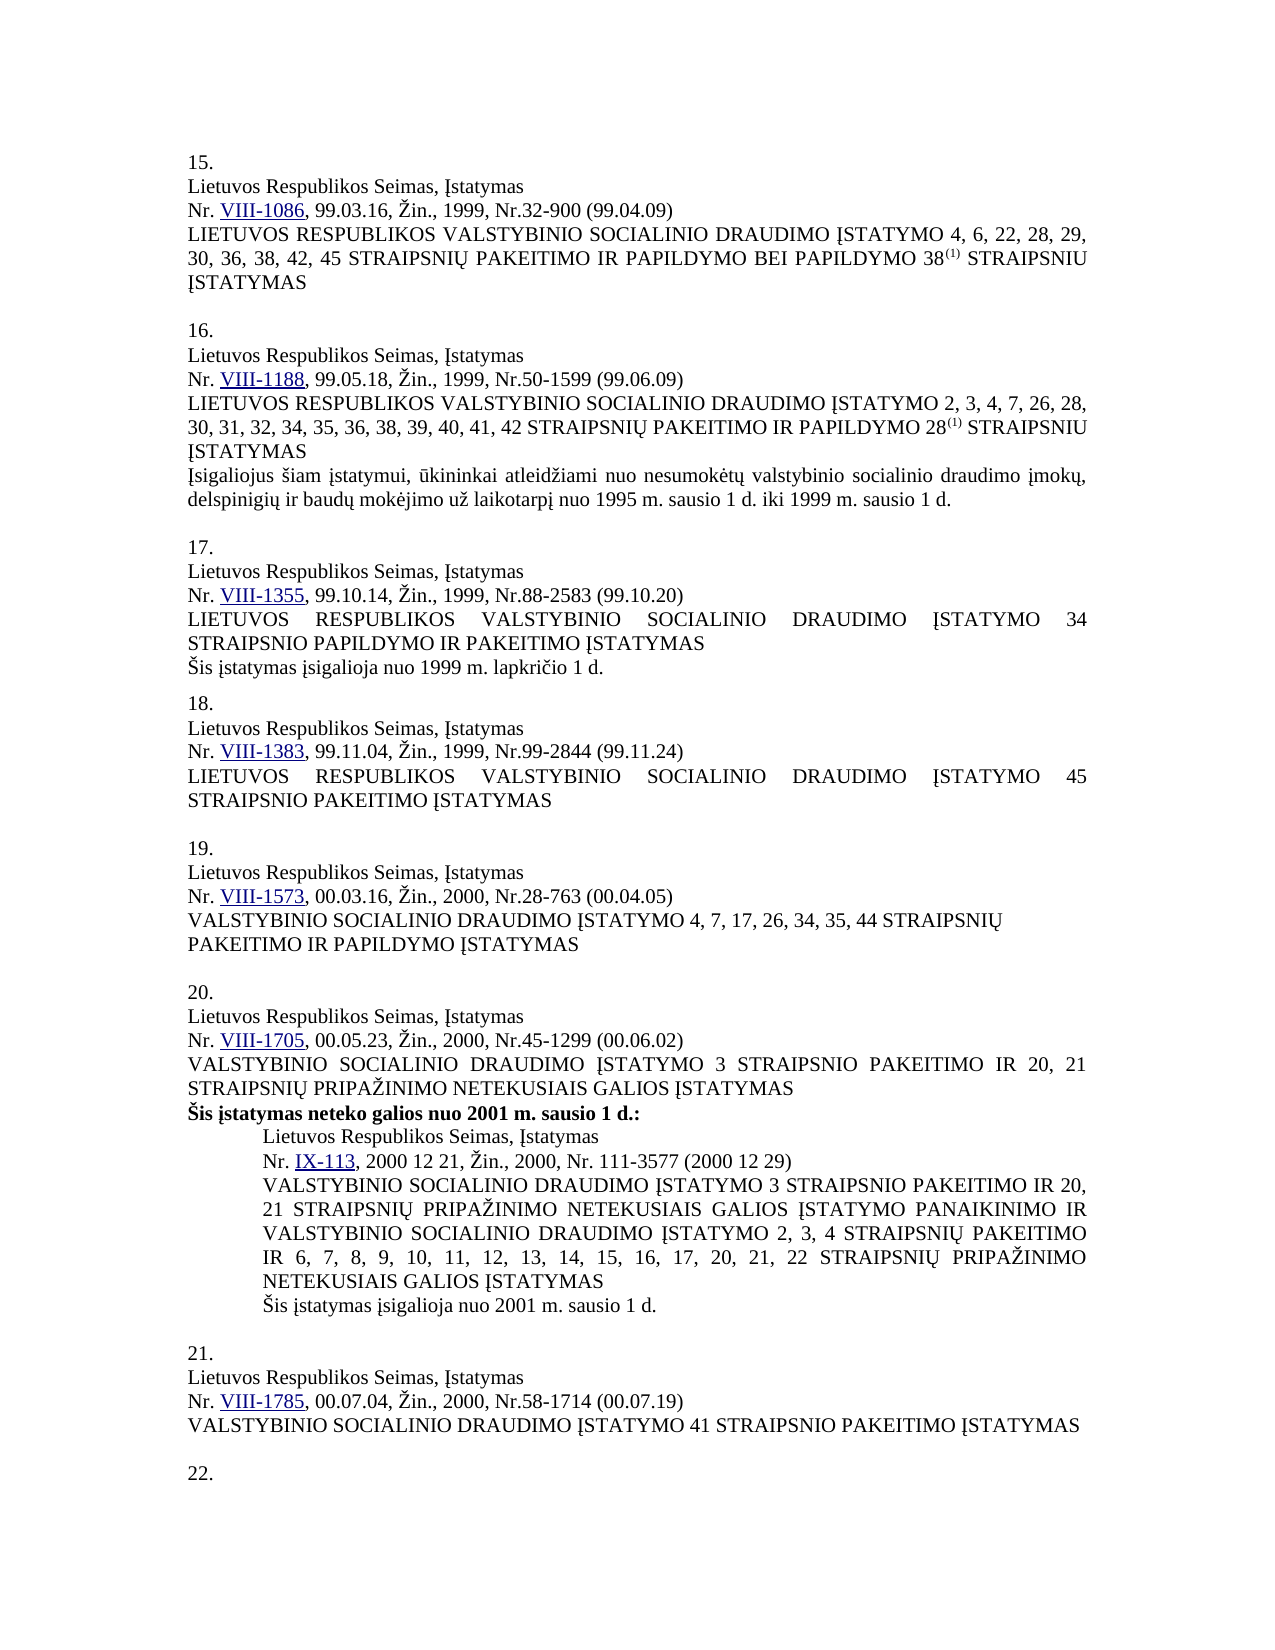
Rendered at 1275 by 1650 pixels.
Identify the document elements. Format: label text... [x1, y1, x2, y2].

text Nr. VIII-1705, 00.05.23, Žin., 2000, Nr.45-1299 (00.06.02) [187, 1028, 1087, 1052]
text Lietuvos Respublikos Seimas, Įstatymas [187, 860, 1087, 884]
text 15. [187, 150, 1087, 174]
text Lietuvos Respublikos Seimas, Įstatymas [187, 715, 1087, 739]
text VALSTYBINIO SOCIALINIO DRAUDIMO ĮSTATYMO 3 STRAIPSNIO PAKEITIMO IR 20, 21 STRAIPSNIŲ PRIPAŽINIMO NETEKUSIAIS GALIOS ĮSTATYMO PANAIKINIMO IR VALSTYBINIO SOCIALINIO DRAUDIMO ĮSTATYMO 2, 3, 4 STRAIPSNIŲ PAKEITIMO IR 6, 7, 8, 9, 10, 11, 12, 13, 14, 15, 16, 17, 20, 21, 22 STRAIPSNIŲ PRIPAŽINIMO NETEKUSIAIS GALIOS ĮSTATYMAS [262, 1173, 1087, 1293]
text LIETUVOS RESPUBLIKOS VALSTYBINIO SOCIALINIO DRAUDIMO ĮSTATYMO 4, 6, 22, 28, 29, 30, 36, 38, 42, 45 STRAIPSNIŲ PAKEITIMO IR PAPILDYMO BEI PAPILDYMO 38(1) STRAIPSNIU ĮSTATYMAS [187, 222, 1087, 294]
text Lietuvos Respublikos Seimas, Įstatymas [187, 559, 1087, 583]
text Nr. VIII-1573, 00.03.16, Žin., 2000, Nr.28-763 (00.04.05) [187, 884, 1087, 908]
text LIETUVOS RESPUBLIKOS VALSTYBINIO SOCIALINIO DRAUDIMO ĮSTATYMO 34 STRAIPSNIO PAPILDYMO IR PAKEITIMO ĮSTATYMAS [187, 607, 1087, 655]
text 22. [187, 1461, 1087, 1485]
text Nr. VIII-1355, 99.10.14, Žin., 1999, Nr.88-2583 (99.10.20) [187, 583, 1087, 607]
text VALSTYBINIO SOCIALINIO DRAUDIMO ĮSTATYMO 3 STRAIPSNIO PAKEITIMO IR 20, 21 STRAIPSNIŲ PRIPAŽINIMO NETEKUSIAIS GALIOS ĮSTATYMAS [187, 1052, 1087, 1100]
text LIETUVOS RESPUBLIKOS VALSTYBINIO SOCIALINIO DRAUDIMO ĮSTATYMO 2, 3, 4, 7, 26, 28, 30, 31, 32, 34, 35, 36, 38, 39, 40, 41, 42 STRAIPSNIŲ PAKEITIMO IR PAPILDYMO 28(1) STRAIPSNIU ĮSTATYMAS [187, 391, 1087, 463]
text Lietuvos Respublikos Seimas, Įstatymas [187, 1365, 1087, 1389]
text 16. [187, 318, 1087, 342]
text 20. [187, 980, 1087, 1004]
text 17. [187, 535, 1087, 559]
text Nr. IX-113, 2000 12 21, Žin., 2000, Nr. 111-3577 (2000 12 29) [187, 1148, 1087, 1173]
text Įsigaliojus šiam įstatymui, ūkininkai atleidžiami nuo nesumokėtų valstybinio socialinio draudimo įmokų, delspinigių ir baudų mokėjimo už laikotarpį nuo 1995 m. sausio 1 d. iki 1999 m. sausio 1 d. [187, 463, 1087, 511]
text Šis įstatymas neteko galios nuo 2001 m. sausio 1 d.: [187, 1100, 1087, 1124]
text LIETUVOS RESPUBLIKOS VALSTYBINIO SOCIALINIO DRAUDIMO ĮSTATYMO 45 STRAIPSNIO PAKEITIMO ĮSTATYMAS [187, 763, 1087, 812]
text Nr. VIII-1785, 00.07.04, Žin., 2000, Nr.58-1714 (00.07.19) [187, 1389, 1087, 1413]
text Nr. VIII-1383, 99.11.04, Žin., 1999, Nr.99-2844 (99.11.24) [187, 739, 1087, 763]
text Lietuvos Respublikos Seimas, Įstatymas [187, 174, 1087, 198]
text 19. [187, 836, 1087, 860]
text Lietuvos Respublikos Seimas, Įstatymas [187, 1124, 1087, 1148]
text VALSTYBINIO SOCIALINIO DRAUDIMO ĮSTATYMO 4, 7, 17, 26, 34, 35, 44 STRAIPSNIŲ PAKEITIMO IR PAPILDYMO ĮSTATYMAS [187, 908, 1087, 956]
text VALSTYBINIO SOCIALINIO DRAUDIMO ĮSTATYMO 41 STRAIPSNIO PAKEITIMO ĮSTATYMAS [187, 1413, 1087, 1437]
text Šis įstatymas įsigalioja nuo 1999 m. lapkričio 1 d. [187, 655, 1087, 679]
text 18. [187, 691, 1087, 715]
text 21. [187, 1341, 1087, 1365]
text Nr. VIII-1188, 99.05.18, Žin., 1999, Nr.50-1599 (99.06.09) [187, 367, 1087, 391]
text Lietuvos Respublikos Seimas, Įstatymas [187, 1004, 1087, 1028]
text Nr. VIII-1086, 99.03.16, Žin., 1999, Nr.32-900 (99.04.09) [187, 198, 1087, 222]
text Šis įstatymas įsigalioja nuo 2001 m. sausio 1 d. [187, 1293, 1087, 1317]
text Lietuvos Respublikos Seimas, Įstatymas [187, 342, 1087, 367]
